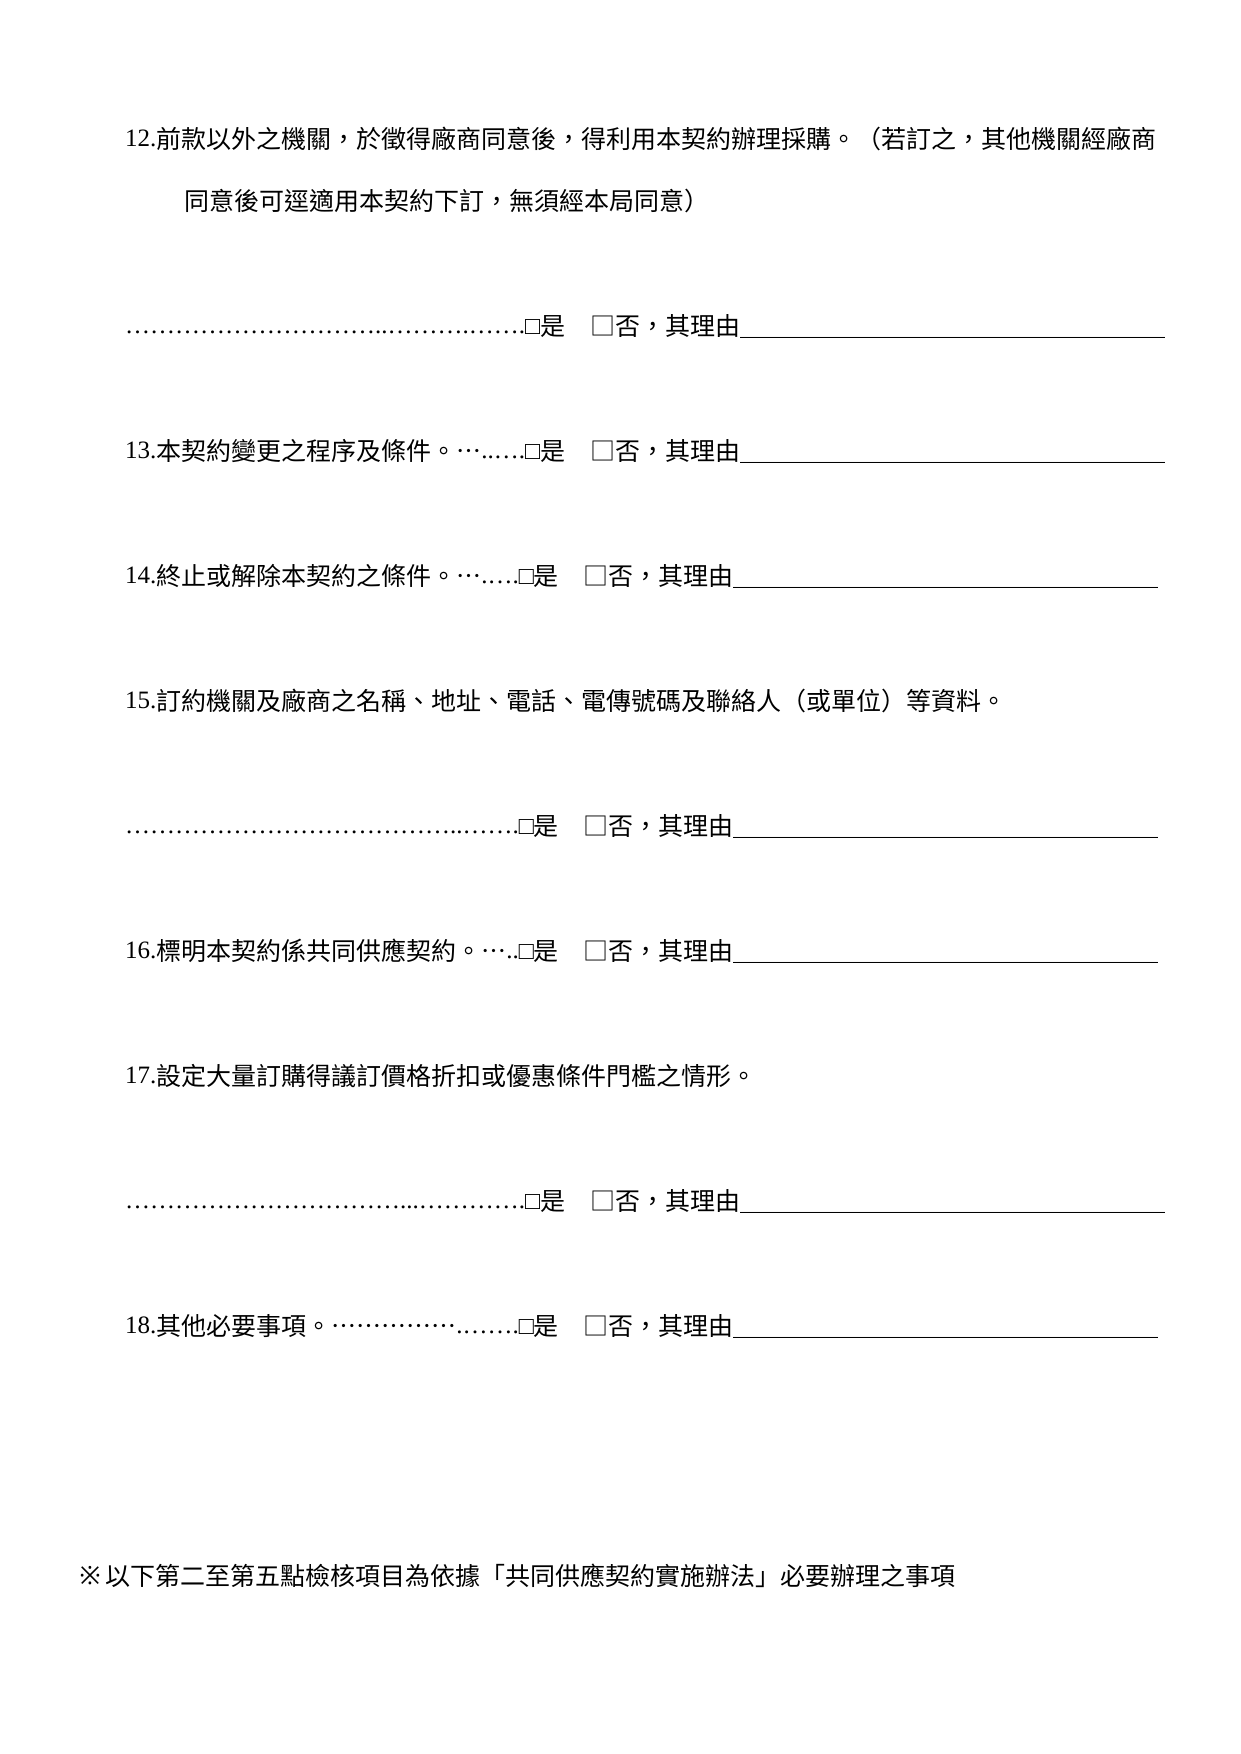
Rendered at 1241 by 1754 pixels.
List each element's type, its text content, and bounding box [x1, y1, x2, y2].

text 16.標明本契約係共同供應契約。…..□是 □否，其理由＿＿＿＿＿＿＿＿＿＿＿＿＿＿＿＿＿ [125, 908, 1165, 971]
text 13.本契約變更之程序及條件。…..….□是 □否，其理由＿＿＿＿＿＿＿＿＿＿＿＿＿＿＿＿＿ [125, 408, 1165, 471]
text ※以下第二至第五點檢核項目為依據「共同供應契約實施辦法」必要辦理之事項 [75, 1533, 1165, 1596]
text 14.終止或解除本契約之條件。….….□是 □否，其理由＿＿＿＿＿＿＿＿＿＿＿＿＿＿＿＿＿ [125, 533, 1165, 596]
text 17.設定大量訂購得議訂價格折扣或優惠條件門檻之情形。 [125, 1033, 1165, 1096]
text …………………………..……….…….□是 □否，其理由＿＿＿＿＿＿＿＿＿＿＿＿＿＿＿＿＿ [125, 283, 1165, 346]
text …………………………………..…….□是 □否，其理由＿＿＿＿＿＿＿＿＿＿＿＿＿＿＿＿＿ [125, 783, 1165, 846]
text 12.前款以外之機關，於徵得廠商同意後，得利用本契約辦理採購。（若訂之，其他機關經廠商同意後可逕適用本契約下訂，無須經本局同意） [125, 96, 1165, 221]
text ……………………………...………….□是 □否，其理由＿＿＿＿＿＿＿＿＿＿＿＿＿＿＿＿＿ [125, 1158, 1165, 1221]
text 15.訂約機關及廠商之名稱、地址、電話、電傳號碼及聯絡人（或單位）等資料。 [125, 658, 1165, 721]
text 18.其他必要事項。…………….…….□是 □否，其理由＿＿＿＿＿＿＿＿＿＿＿＿＿＿＿＿＿ [125, 1283, 1165, 1346]
